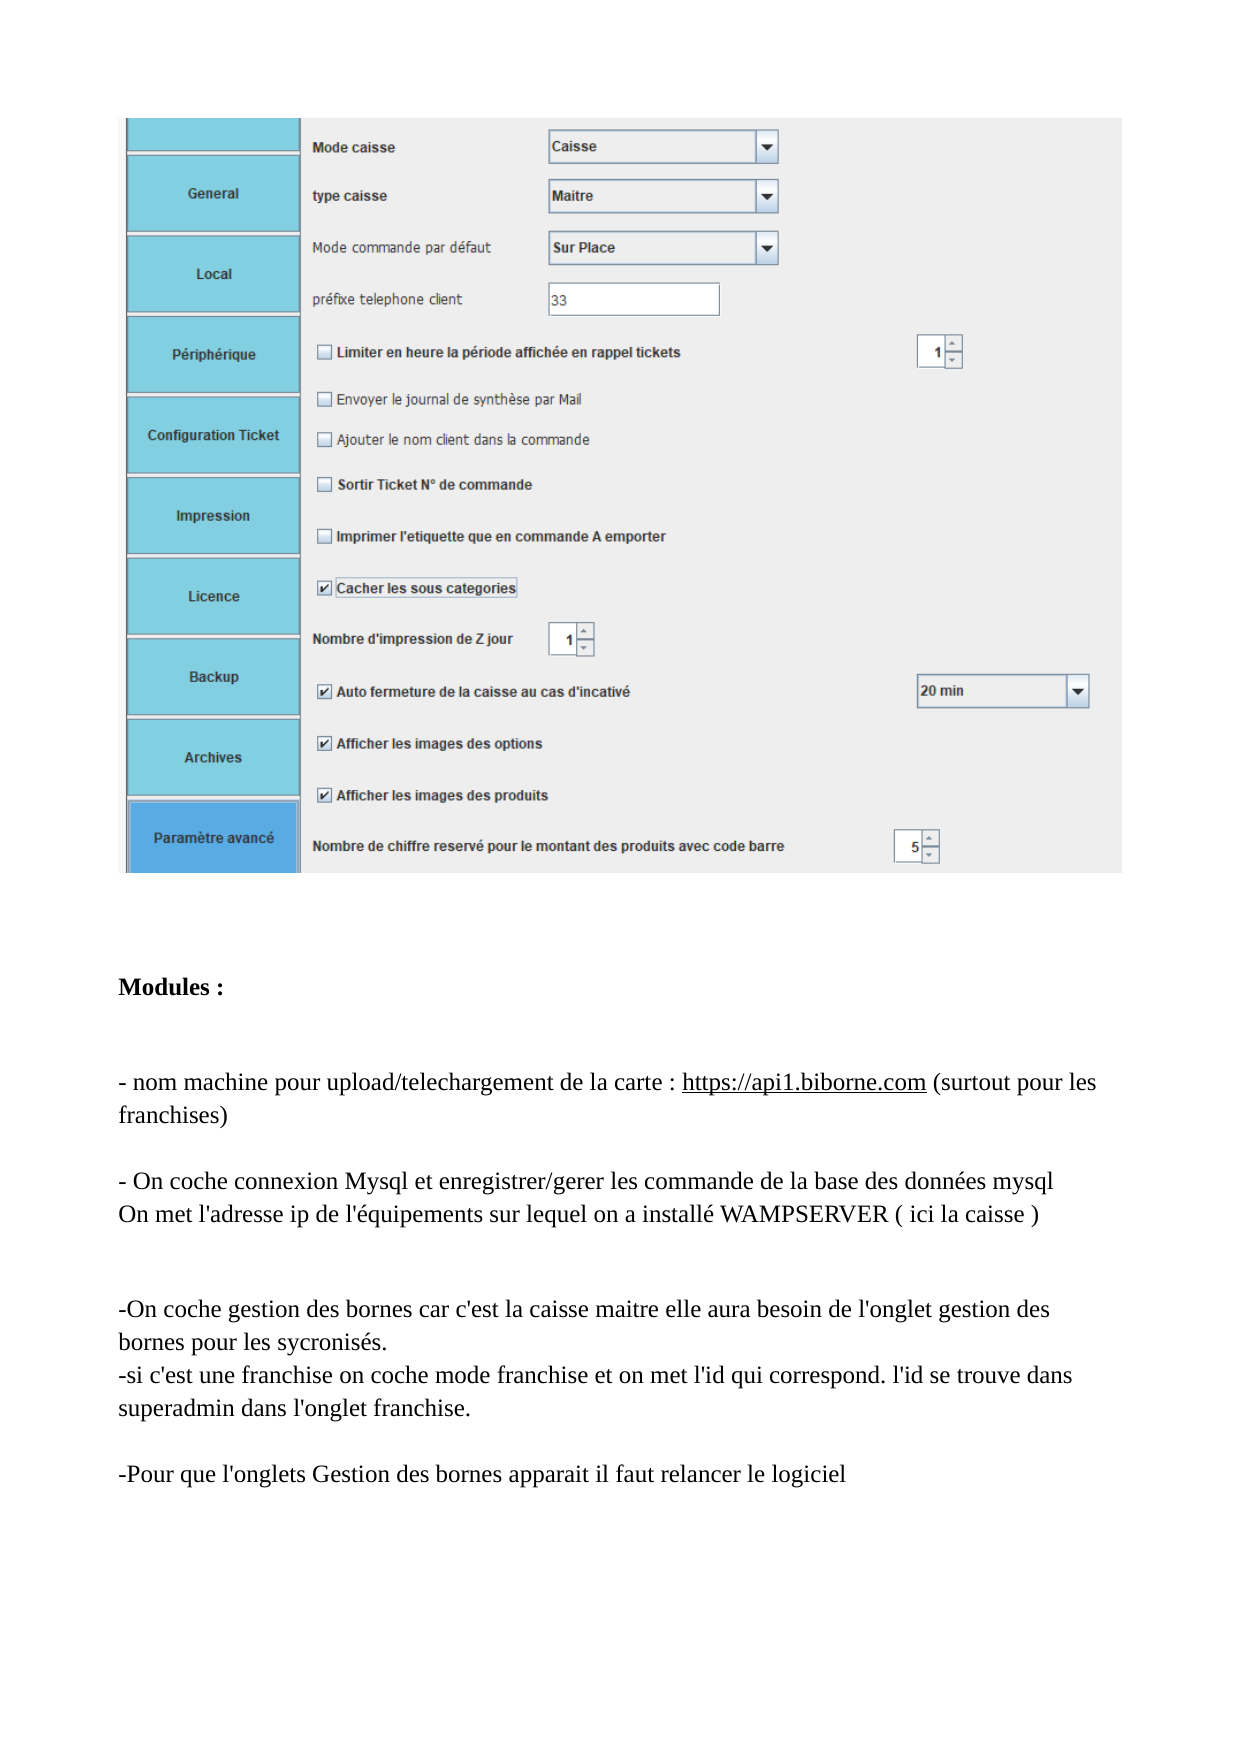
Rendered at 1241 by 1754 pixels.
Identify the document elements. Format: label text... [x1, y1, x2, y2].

text -On coche gestion des bornes car c'est la caisse maitre elle aura besoin de l'onglet gestion des bornes pour les sycronisés. -si c'est une franchise on coche mode franchise et on met l'id qui correspond. l'id se trouve dans superadmin dans l'onglet franchise. -Pour que l'onglets Gestion des bornes apparait il faut relancer le logiciel [118, 1294, 1122, 1488]
picture [118, 118, 1123, 873]
text - nom machine pour upload/telechargement de la carte : https://api1.biborne.com (surtout pour les franchises) - On coche connexion Mysql et enregistrer/gerer les commande de la base des données mysql On met l'adresse ip de l'équipements sur lequel on a installé WAMPSERVER ( ici la caisse ) [118, 1067, 1122, 1228]
text Modules : [118, 972, 1122, 1001]
